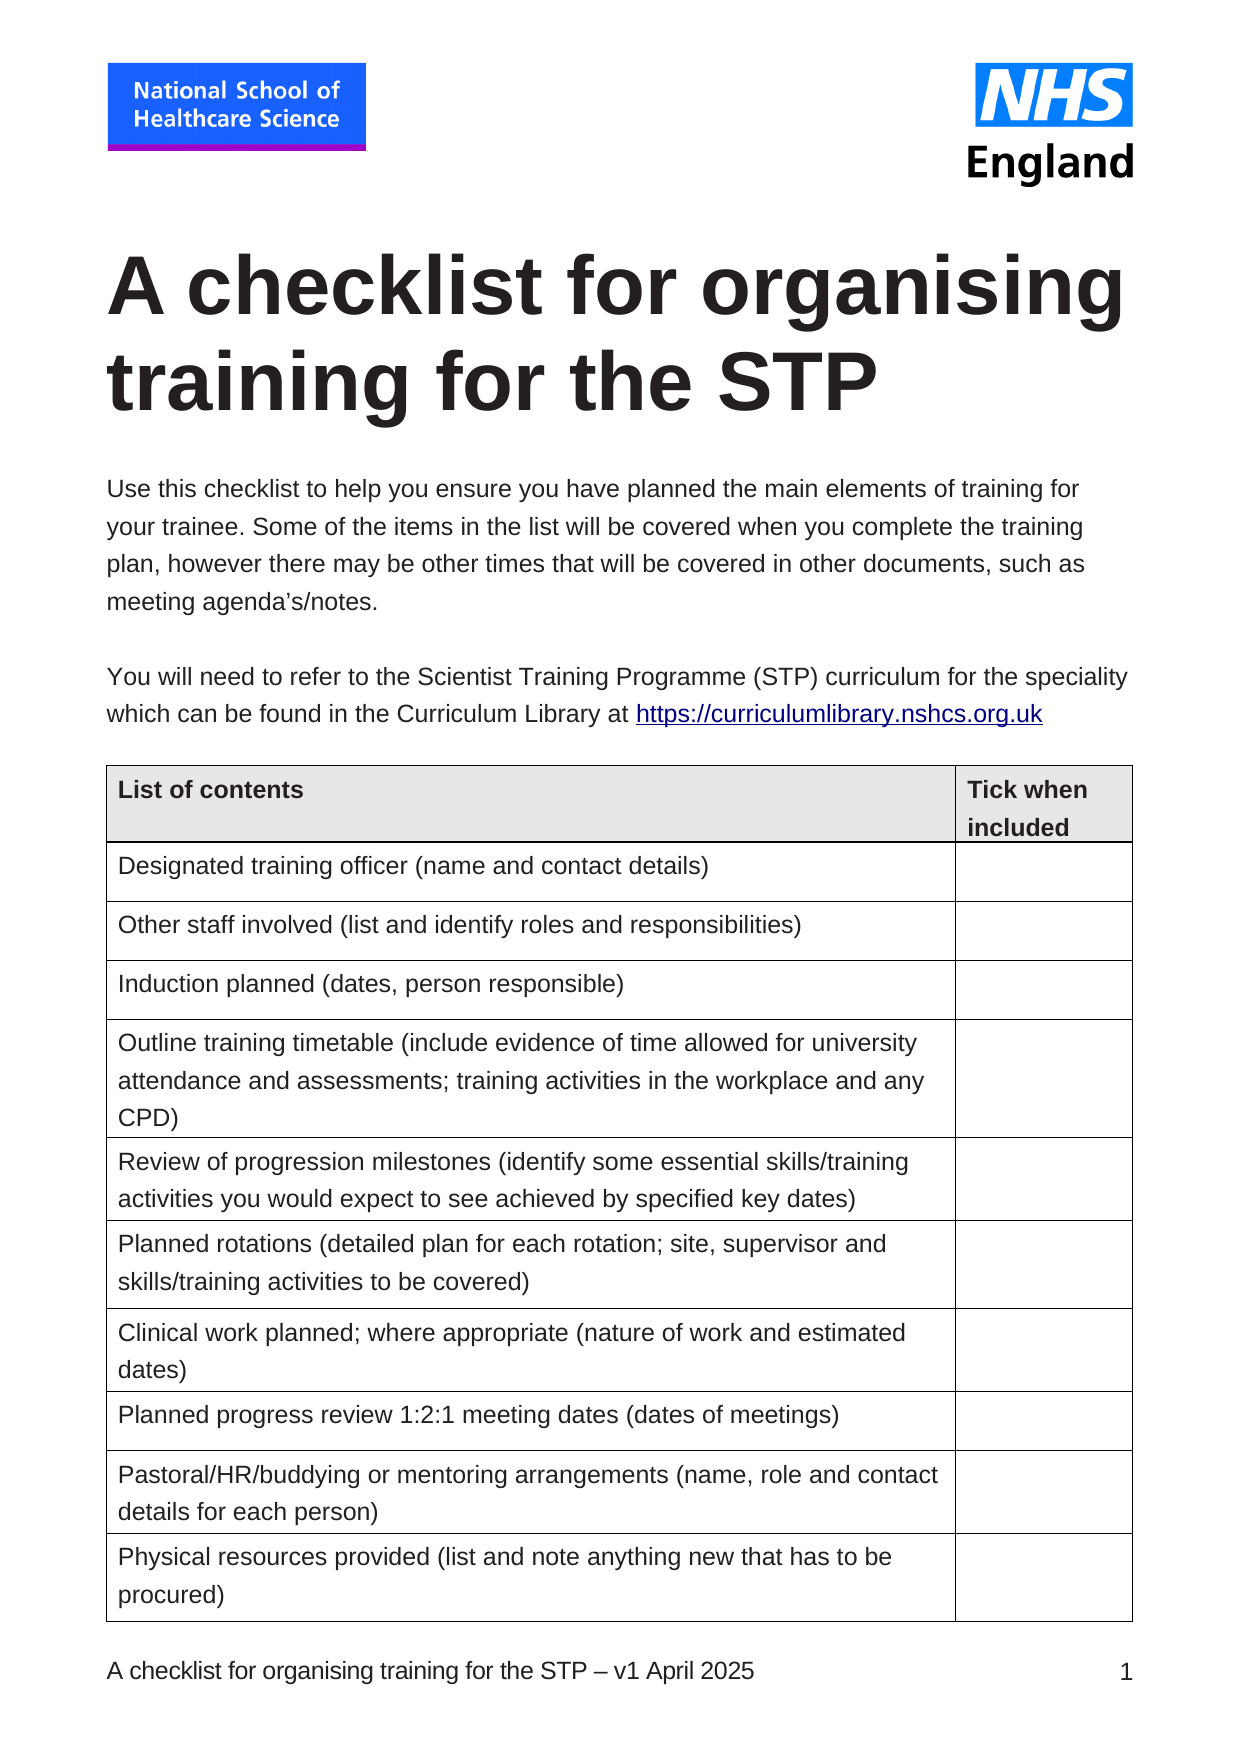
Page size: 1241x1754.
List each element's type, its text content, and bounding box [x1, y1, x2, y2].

table_cell [956, 1309, 1132, 1391]
table_cell [956, 1138, 1132, 1219]
table_cell [956, 1451, 1132, 1532]
table_cell Physical resources provided (list and note anything new that has to be procured) [107, 1534, 955, 1621]
table_cell Outline training timetable (include evidence of time allowed for university attendance and assessments; training activities in the workplace and any CPD) [107, 1020, 955, 1137]
table_cell [956, 961, 1132, 1019]
table_cell Clinical work planned; where appropriate (nature of work and estimated dates) [107, 1309, 955, 1391]
table_cell [956, 1392, 1132, 1450]
text Use this checklist to help you ensure you have planned the main elements of training for your trainee. Some of the items in the list will be covered when you complete the training plan, however there may be other times that will be covered in other documents, such as meeting agenda’s/notes. [106, 465, 1134, 615]
table_cell Designated training officer (name and contact details) [107, 843, 955, 901]
text You will need to refer to the Scientist Training Programme (STP) curriculum for the speciality which can be found in the Curriculum Library at https://curriculumlibrary.nshcs.org.uk [106, 653, 1134, 728]
table_cell Pastoral/HR/buddying or mentoring arrangements (name, role and contact details for each person) [107, 1451, 955, 1532]
subtitle A checklist for organising training for the STP [106, 236, 1134, 428]
table_cell Induction planned (dates, person responsible) [107, 961, 955, 1019]
table_cell [956, 1534, 1132, 1621]
table_cell Other staff involved (list and identify roles and responsibilities) [107, 902, 955, 959]
table_cell [956, 843, 1132, 901]
table_cell [956, 1221, 1132, 1308]
table_cell [956, 902, 1132, 959]
table_cell Planned rotations (detailed plan for each rotation; site, supervisor and skills/training activities to be covered) [107, 1221, 955, 1308]
table_header Tick when included [956, 766, 1132, 841]
table_cell [956, 1020, 1132, 1137]
table_cell Planned progress review 1:2:1 meeting dates (dates of meetings) [107, 1392, 955, 1450]
table_header List of contents [107, 766, 955, 841]
table_cell Review of progression milestones (identify some essential skills/training activities you would expect to see achieved by specified key dates) [107, 1138, 955, 1219]
